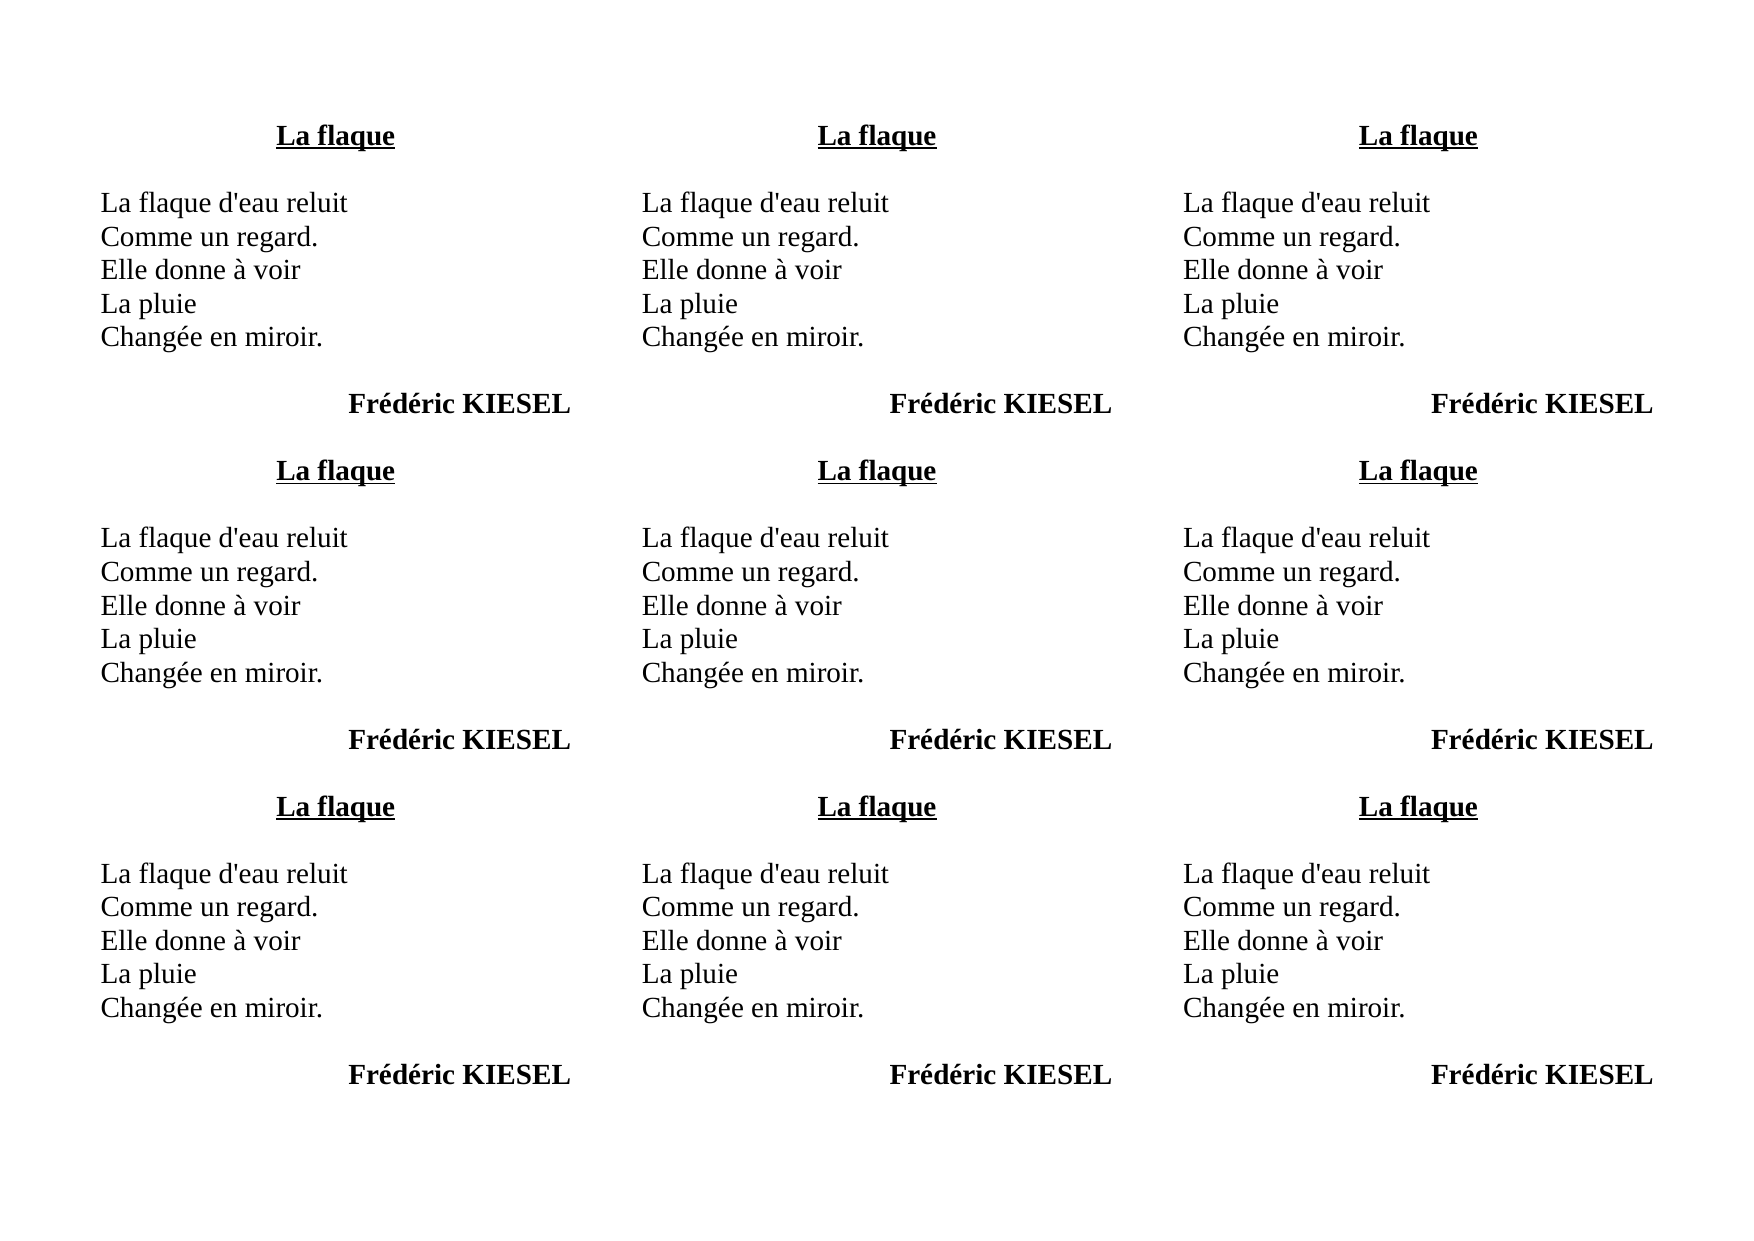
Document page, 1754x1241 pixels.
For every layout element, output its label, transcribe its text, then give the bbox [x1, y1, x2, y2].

text La pluie [1183, 957, 1653, 990]
text Comme un regard. [1183, 889, 1653, 923]
text Comme un regard. [642, 554, 1112, 588]
text La flaque [100, 118, 571, 152]
text La flaque d'eau reluit [100, 521, 571, 554]
text Frédéric KIESEL [642, 722, 1112, 755]
text La pluie [100, 286, 571, 319]
text Frédéric KIESEL [642, 1057, 1112, 1091]
text Elle donne à voir [642, 923, 1112, 957]
text La pluie [642, 621, 1112, 655]
text Frédéric KIESEL [100, 1057, 571, 1091]
text La pluie [642, 957, 1112, 990]
text Changée en miroir. [642, 655, 1112, 688]
text Comme un regard. [100, 889, 571, 923]
text Changée en miroir. [642, 990, 1112, 1024]
text Elle donne à voir [1183, 588, 1653, 621]
text Elle donne à voir [1183, 923, 1653, 957]
text Changée en miroir. [1183, 319, 1653, 353]
text Comme un regard. [1183, 554, 1653, 588]
text Comme un regard. [100, 554, 571, 588]
text La flaque [100, 453, 571, 487]
text La pluie [100, 957, 571, 990]
text La flaque d'eau reluit [1183, 185, 1653, 219]
text La flaque [642, 118, 1112, 152]
text La flaque d'eau reluit [100, 856, 571, 889]
text Comme un regard. [100, 219, 571, 252]
text La pluie [100, 621, 571, 655]
text La flaque [1183, 453, 1653, 487]
text Frédéric KIESEL [1183, 1057, 1653, 1091]
text La pluie [1183, 621, 1653, 655]
text Changée en miroir. [100, 655, 571, 688]
text La flaque d'eau reluit [100, 185, 571, 219]
text Elle donne à voir [642, 588, 1112, 621]
text Changée en miroir. [1183, 990, 1653, 1024]
text Elle donne à voir [1183, 252, 1653, 286]
text La flaque d'eau reluit [1183, 856, 1653, 889]
text La flaque [100, 789, 571, 822]
text Frédéric KIESEL [1183, 386, 1653, 420]
text Elle donne à voir [100, 588, 571, 621]
text La pluie [1183, 286, 1653, 319]
text Changée en miroir. [100, 990, 571, 1024]
text Frédéric KIESEL [100, 386, 571, 420]
text Changée en miroir. [1183, 655, 1653, 688]
text Elle donne à voir [100, 923, 571, 957]
text La flaque d'eau reluit [1183, 521, 1653, 554]
text Changée en miroir. [100, 319, 571, 353]
text Comme un regard. [642, 219, 1112, 252]
text Comme un regard. [642, 889, 1112, 923]
text La flaque d'eau reluit [642, 185, 1112, 219]
text Elle donne à voir [642, 252, 1112, 286]
text Elle donne à voir [100, 252, 571, 286]
text Changée en miroir. [642, 319, 1112, 353]
text La flaque [1183, 118, 1653, 152]
text Frédéric KIESEL [1183, 722, 1653, 755]
text La flaque [642, 789, 1112, 822]
text Comme un regard. [1183, 219, 1653, 252]
text La flaque [1183, 789, 1653, 822]
text La pluie [642, 286, 1112, 319]
text Frédéric KIESEL [100, 722, 571, 755]
text Frédéric KIESEL [642, 386, 1112, 420]
text La flaque d'eau reluit [642, 521, 1112, 554]
text La flaque [642, 453, 1112, 487]
text La flaque d'eau reluit [642, 856, 1112, 889]
